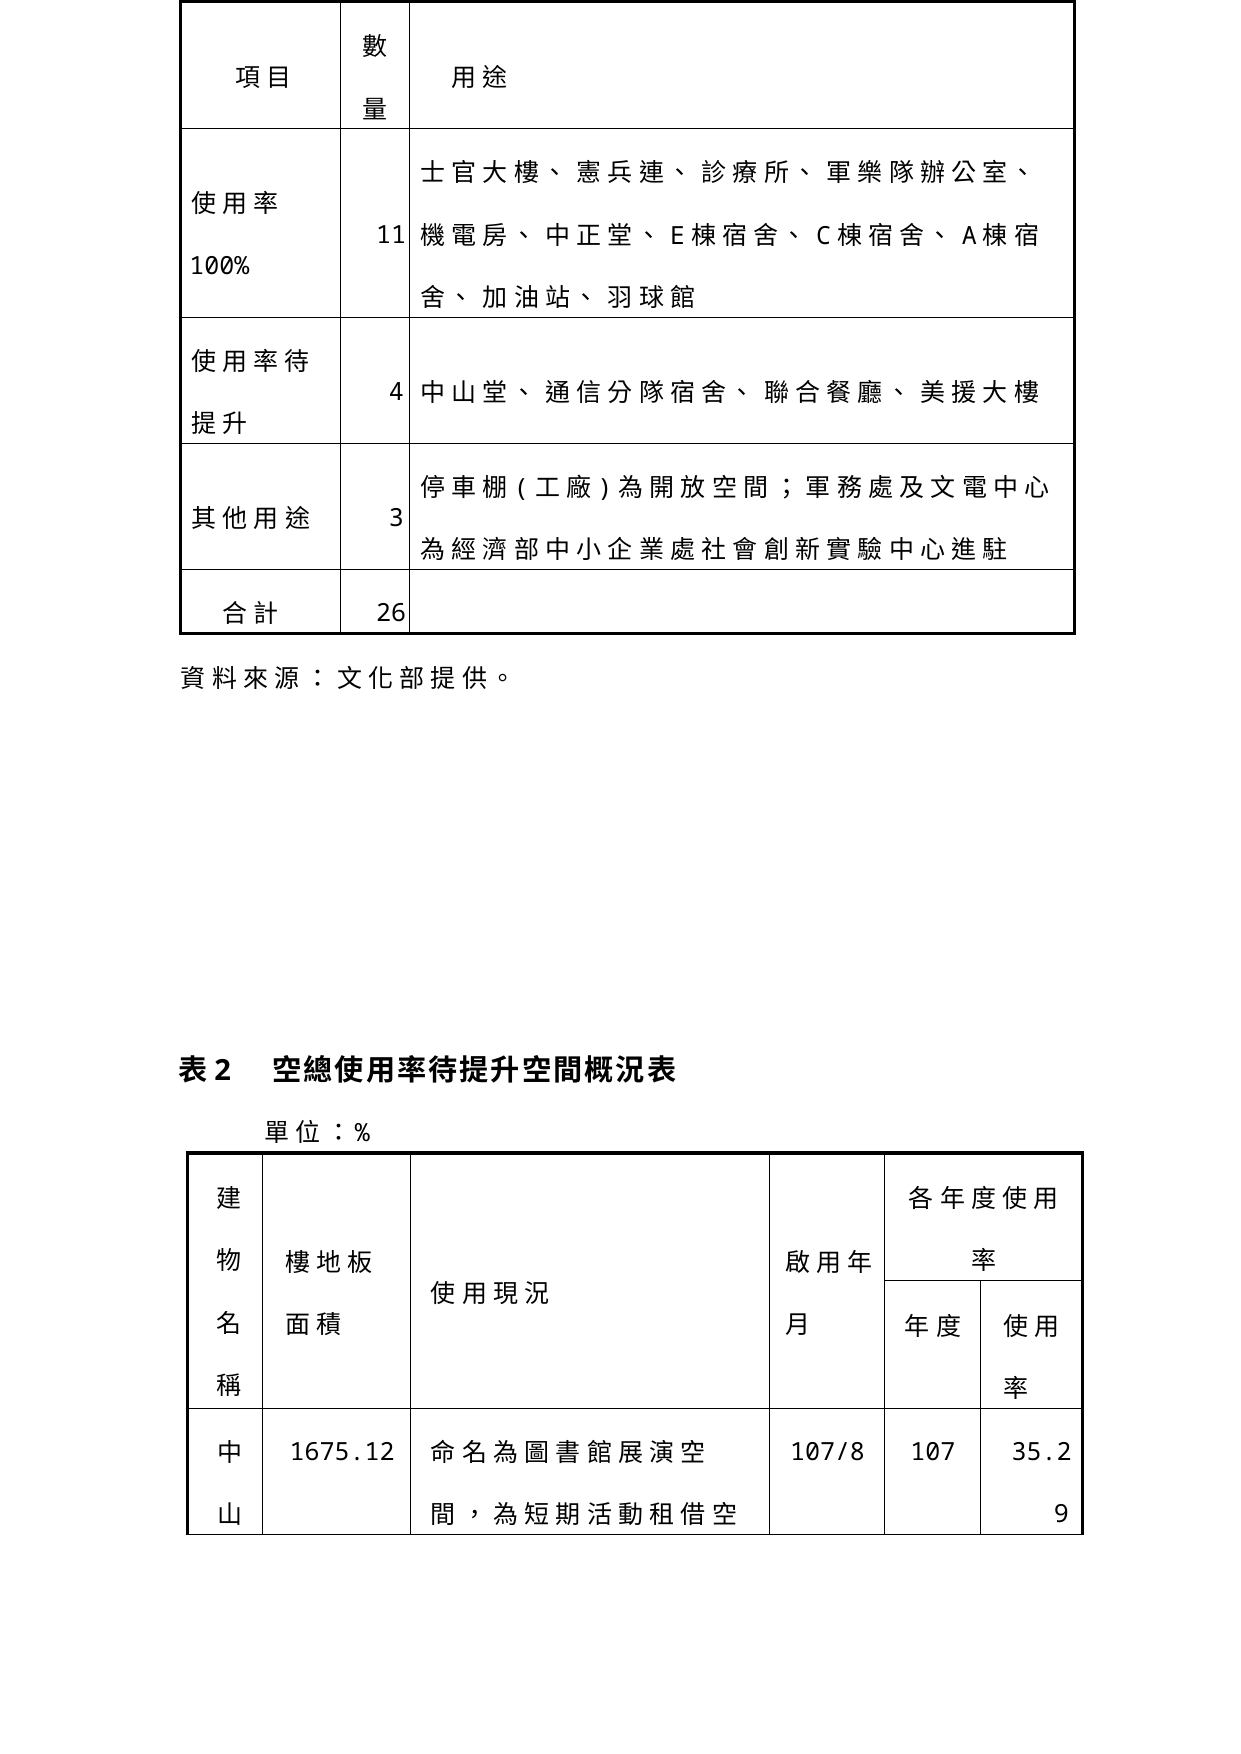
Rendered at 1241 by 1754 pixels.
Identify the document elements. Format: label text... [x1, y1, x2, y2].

table_cell 中山堂、通信分隊宿舍、聯合餐廳、美援大樓 [410, 318, 1073, 443]
table_cell 使用率100% [182, 129, 340, 317]
table_header 各年度使用率 [885, 1155, 1081, 1279]
table_cell 命名為圖書館展演空間，為短期活動租借空 [411, 1409, 769, 1534]
table_cell 35.29 [981, 1409, 1081, 1534]
table_header 樓地板面積 [263, 1155, 410, 1408]
table_cell 停車棚(工廠)為開放空間；軍務處及文電中心為經濟部中小企業處社會創新實驗中心進駐 [410, 444, 1073, 569]
table_cell 107 [885, 1409, 980, 1534]
text 表2 空總使用率待提升空間概況表 單位：% [177, 1026, 1063, 1151]
table_cell 1675.12 [263, 1409, 410, 1534]
table_header 數量 [341, 3, 409, 128]
table_cell 其他用途 [182, 444, 340, 569]
table_cell [410, 570, 1073, 632]
table_header 項目 [182, 3, 340, 128]
table_cell 年度 [885, 1281, 980, 1408]
table_cell 107/8 [770, 1409, 884, 1534]
table_cell 4 [341, 318, 409, 443]
table_cell 使用率 [981, 1281, 1081, 1408]
table_header 啟用年月 [770, 1155, 884, 1408]
table_cell 合計 [182, 570, 340, 632]
table_cell 中山 [189, 1409, 262, 1534]
table_cell 士官大樓、憲兵連、診療所、軍樂隊辦公室、機電房、中正堂、E棟宿舍、C棟宿舍、A棟宿舍、加油站、羽球館 [410, 129, 1073, 317]
table_header 使用現況 [411, 1155, 769, 1408]
table_cell 使用率待提升 [182, 318, 340, 443]
table_header 建物名稱 [189, 1155, 262, 1408]
table_cell 26 [341, 570, 409, 632]
table_cell 11 [341, 129, 409, 317]
table_cell 3 [341, 444, 409, 569]
table_header 用途 [410, 3, 1073, 128]
text 資料來源：文化部提供。 [177, 635, 1063, 698]
